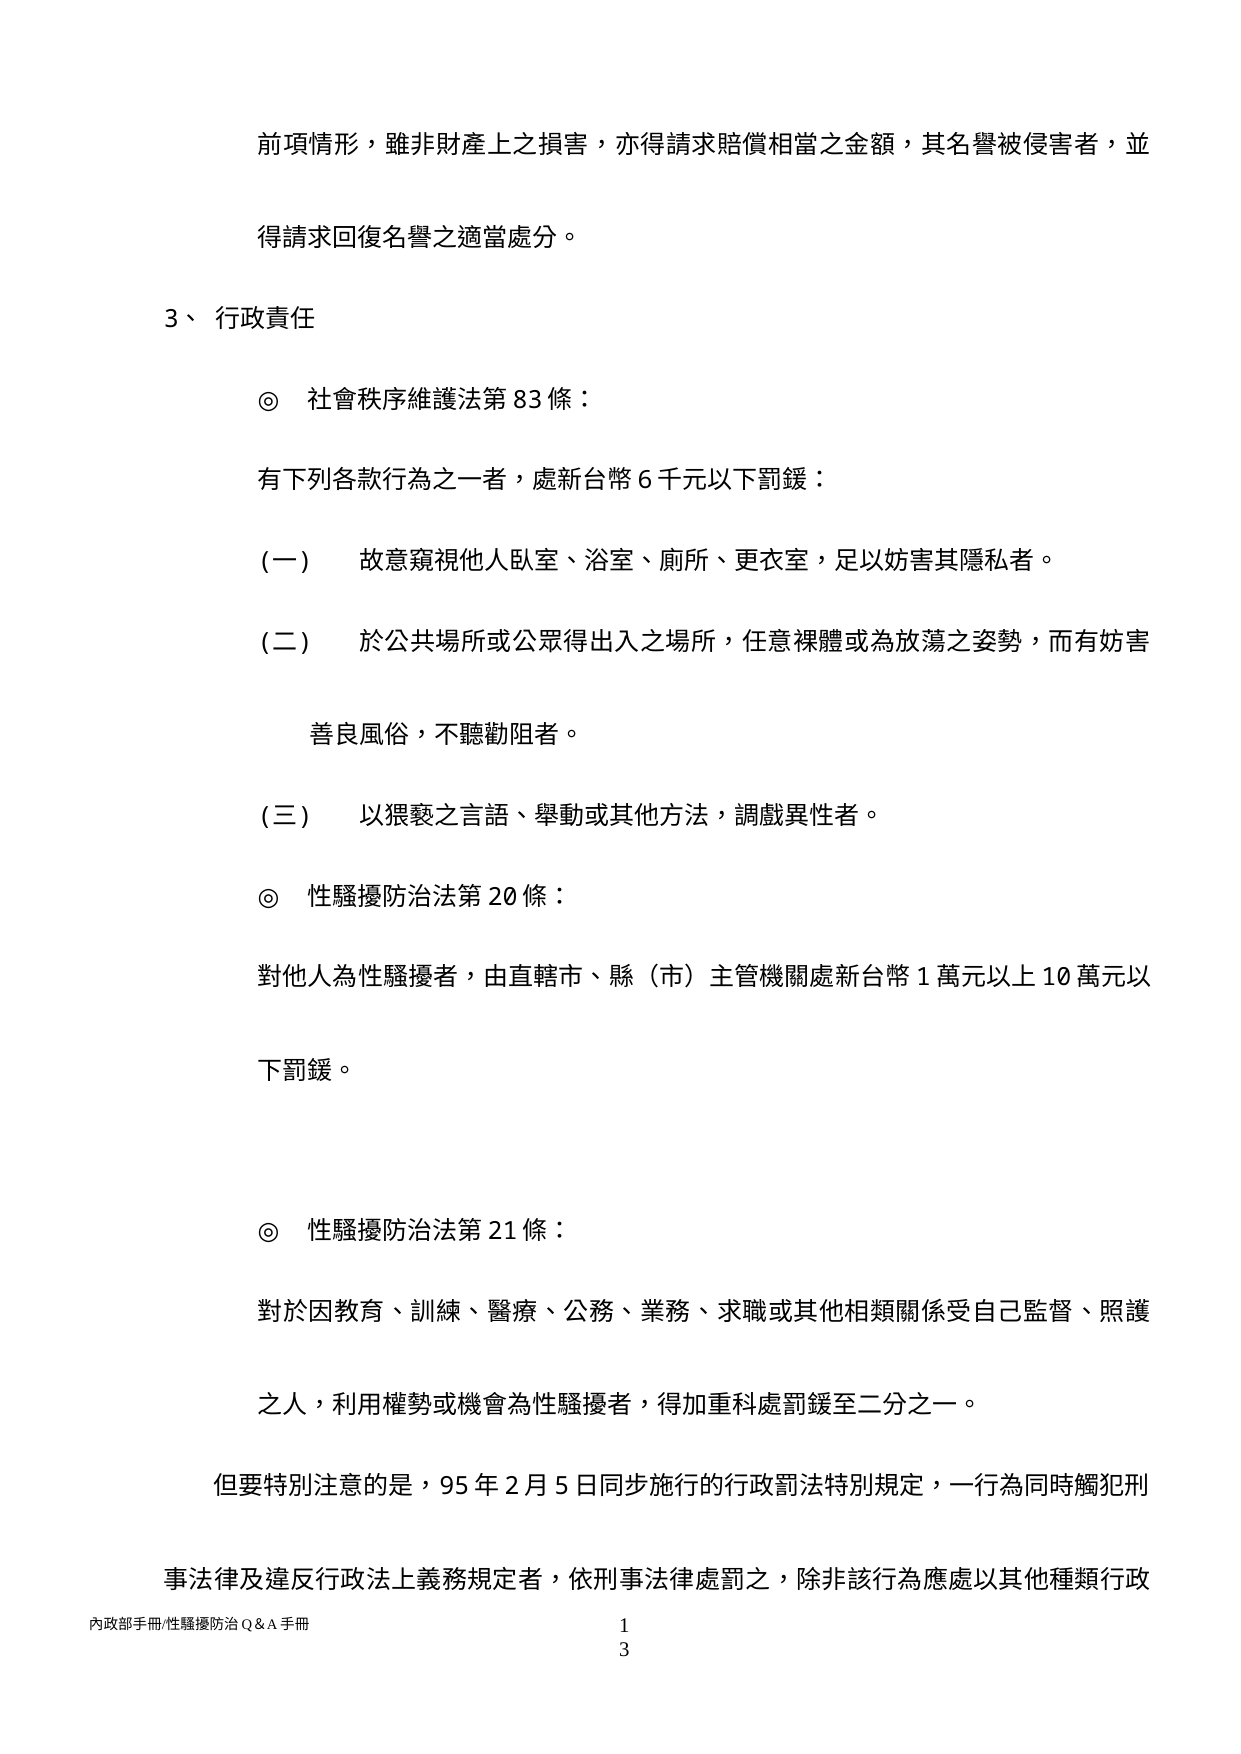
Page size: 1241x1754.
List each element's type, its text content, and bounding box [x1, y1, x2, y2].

text (二) 於公共場所或公眾得出入之場所，任意裸體或為放蕩之姿勢，而有妨害善良風俗，不聽勸阻者。 [257, 597, 1152, 754]
text 前項情形，雖非財產上之損害，亦得請求賠償相當之金額，其名譽被侵害者，並得請求回復名譽之適當處分。 [257, 101, 1152, 257]
text 對於因教育、訓練、醫療、公務、業務、求職或其他相類關係受自己監督、照護之人，利用權勢或機會為性騷擾者，得加重科處罰鍰至二分之一。 [257, 1268, 1152, 1424]
text 3、 行政責任 [164, 275, 1152, 337]
text (一) 故意窺視他人臥室、浴室、廁所、更衣室，足以妨害其隱私者。 [257, 517, 1152, 579]
list 性騷擾防治法第20條： [257, 852, 1152, 915]
list 性騷擾防治法第21條： [257, 1187, 1152, 1249]
text 但要特別注意的是，95年2月5日同步施行的行政罰法特別規定，一行為同時觸犯刑事法律及違反行政法上義務規定者，依刑事法律處罰之，除非該行為應處以其他種類行政罰（如吊銷證照、停止營業）或得沒入之物而未經法院宣告沒收者，始能在刑事處罰外另處以其他種類行政罰。而一行為違反數個行政法上義務規定而應處罰鍰者，依法定罰鍰最高之規定裁處。所以，一個性騷擾行為如果同時觸犯刑事及行政法規，應依刑事法律制裁，而如同時觸犯二個行政法上義務而應處罰鍰者，從較高罰鍰規定者裁處。 [163, 1442, 1152, 1598]
text 有下列各款行為之一者，處新台幣6千元以下罰鍰： [257, 436, 1152, 499]
text 對他人為性騷擾者，由直轄市、縣（市）主管機關處新台幣1萬元以上10萬元以下罰鍰。 [257, 933, 1152, 1089]
list 社會秩序維護法第83條： [257, 356, 1152, 418]
text (三) 以猥褻之言語、舉動或其他方法，調戲異性者。 [257, 772, 1152, 834]
